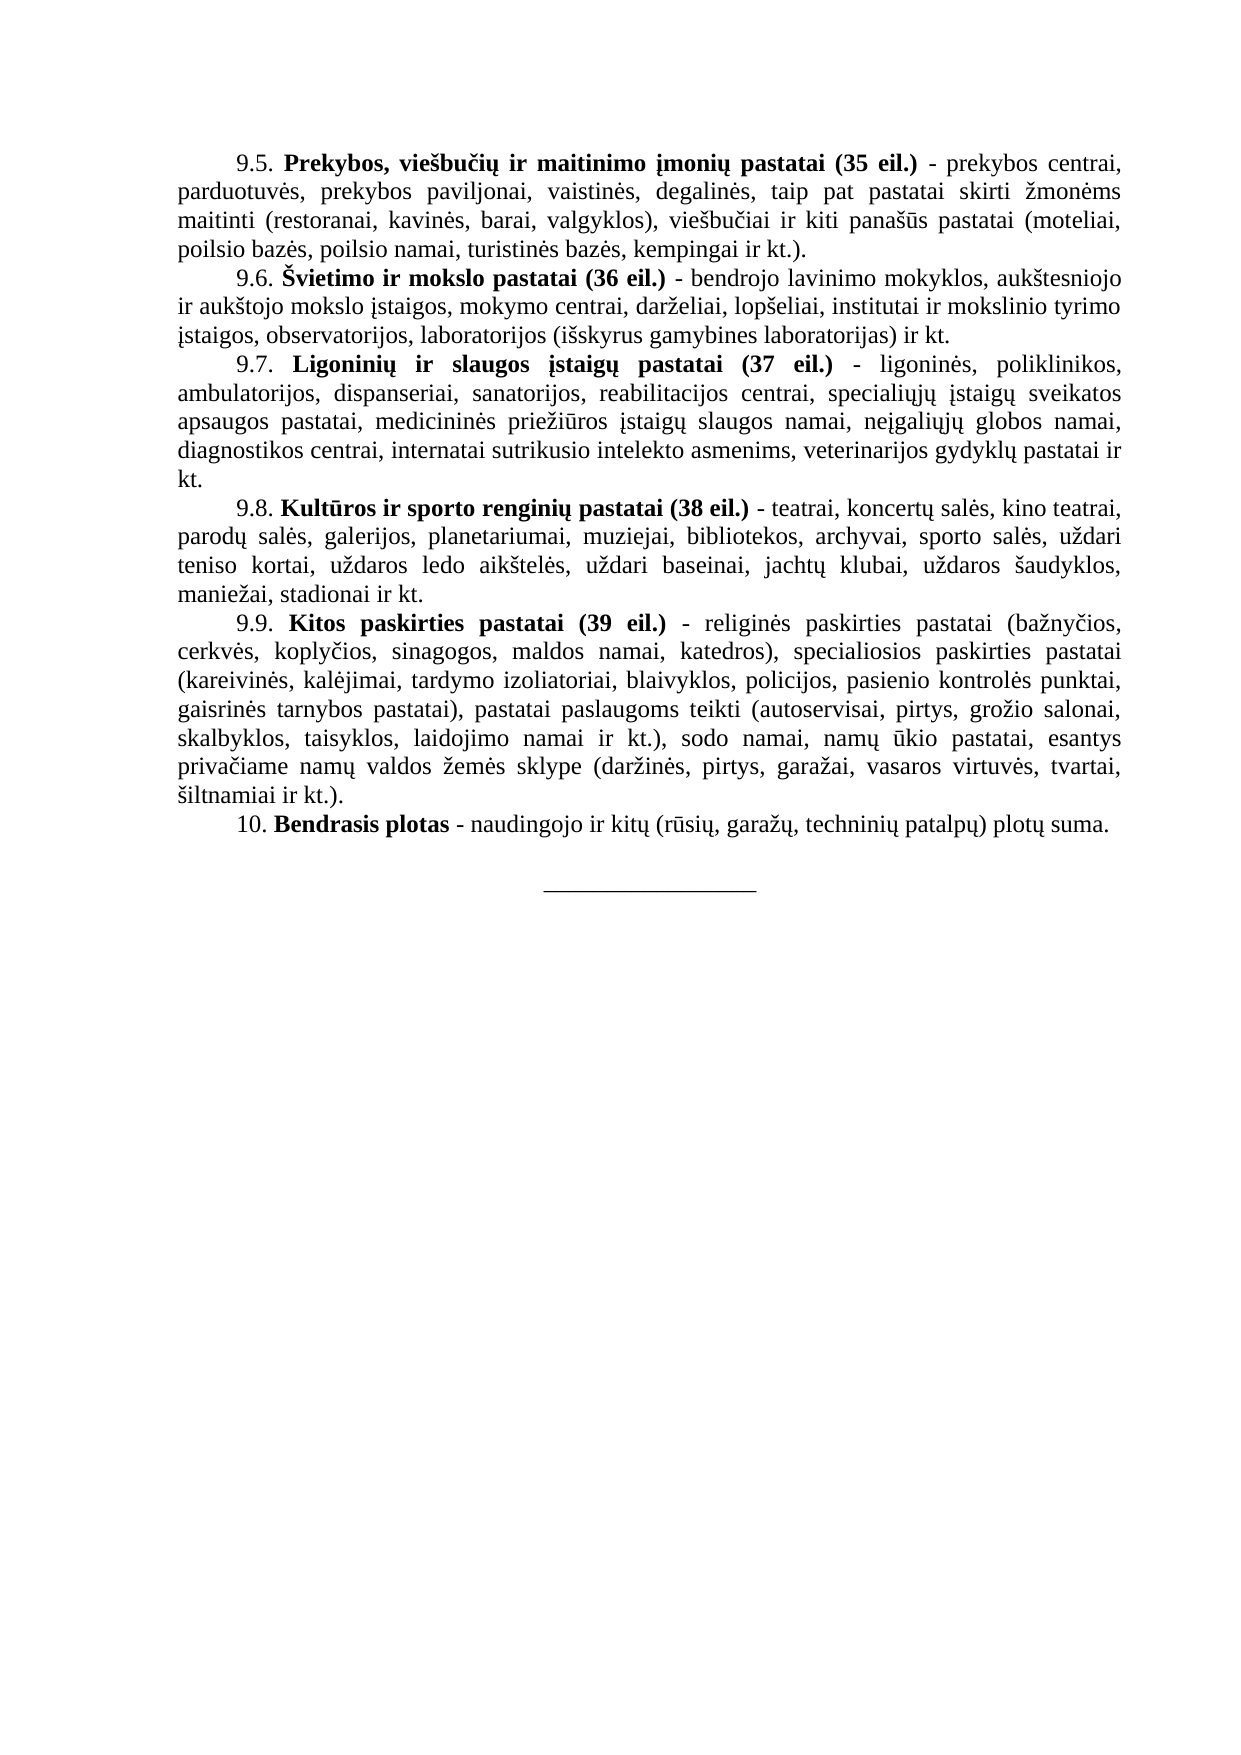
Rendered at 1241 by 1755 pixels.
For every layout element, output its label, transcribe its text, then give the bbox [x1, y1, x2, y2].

text _________________ [177, 866, 1122, 895]
text 9.7. Ligoninių ir slaugos įstaigų pastatai (37 eil.) - ligoninės, poliklinikos, ambulatorijos, dispanseriai, sanatorijos, reabilitacijos centrai, specialiųjų įstaigų sveikatos apsaugos pastatai, medicininės priežiūros įstaigų slaugos namai, neįgaliųjų globos namai, diagnostikos centrai, internatai sutrikusio intelekto asmenims, veterinarijos gydyklų pastatai ir kt. [177, 349, 1122, 493]
text 9.6. Švietimo ir mokslo pastatai (36 eil.) - bendrojo lavinimo mokyklos, aukštesniojo ir aukštojo mokslo įstaigos, mokymo centrai, darželiai, lopšeliai, institutai ir mokslinio tyrimo įstaigos, observatorijos, laboratorijos (išskyrus gamybines laboratorijas) ir kt. [177, 263, 1122, 349]
text 9.8. Kultūros ir sporto renginių pastatai (38 eil.) - teatrai, koncertų salės, kino teatrai, parodų salės, galerijos, planetariumai, muziejai, bibliotekos, archyvai, sporto salės, uždari teniso kortai, uždaros ledo aikštelės, uždari baseinai, jachtų klubai, uždaros šaudyklos, maniežai, stadionai ir kt. [177, 493, 1122, 608]
text 9.5. Prekybos, viešbučių ir maitinimo įmonių pastatai (35 eil.) - prekybos centrai, parduotuvės, prekybos paviljonai, vaistinės, degalinės, taip pat pastatai skirti žmonėms maitinti (restoranai, kavinės, barai, valgyklos), viešbučiai ir kiti panašūs pastatai (moteliai, poilsio bazės, poilsio namai, turistinės bazės, kempingai ir kt.). [177, 148, 1122, 263]
text 10. Bendrasis plotas - naudingojo ir kitų (rūsių, garažų, techninių patalpų) plotų suma. [177, 809, 1122, 838]
text 9.9. Kitos paskirties pastatai (39 eil.) - religinės paskirties pastatai (bažnyčios, cerkvės, koplyčios, sinagogos, maldos namai, katedros), specialiosios paskirties pastatai (kareivinės, kalėjimai, tardymo izoliatoriai, blaivyklos, policijos, pasienio kontrolės punktai, gaisrinės tarnybos pastatai), pastatai paslaugoms teikti (autoservisai, pirtys, grožio salonai, skalbyklos, taisyklos, laidojimo namai ir kt.), sodo namai, namų ūkio pastatai, esantys privačiame namų valdos žemės sklype (daržinės, pirtys, garažai, vasaros virtuvės, tvartai, šiltnamiai ir kt.). [177, 608, 1122, 809]
